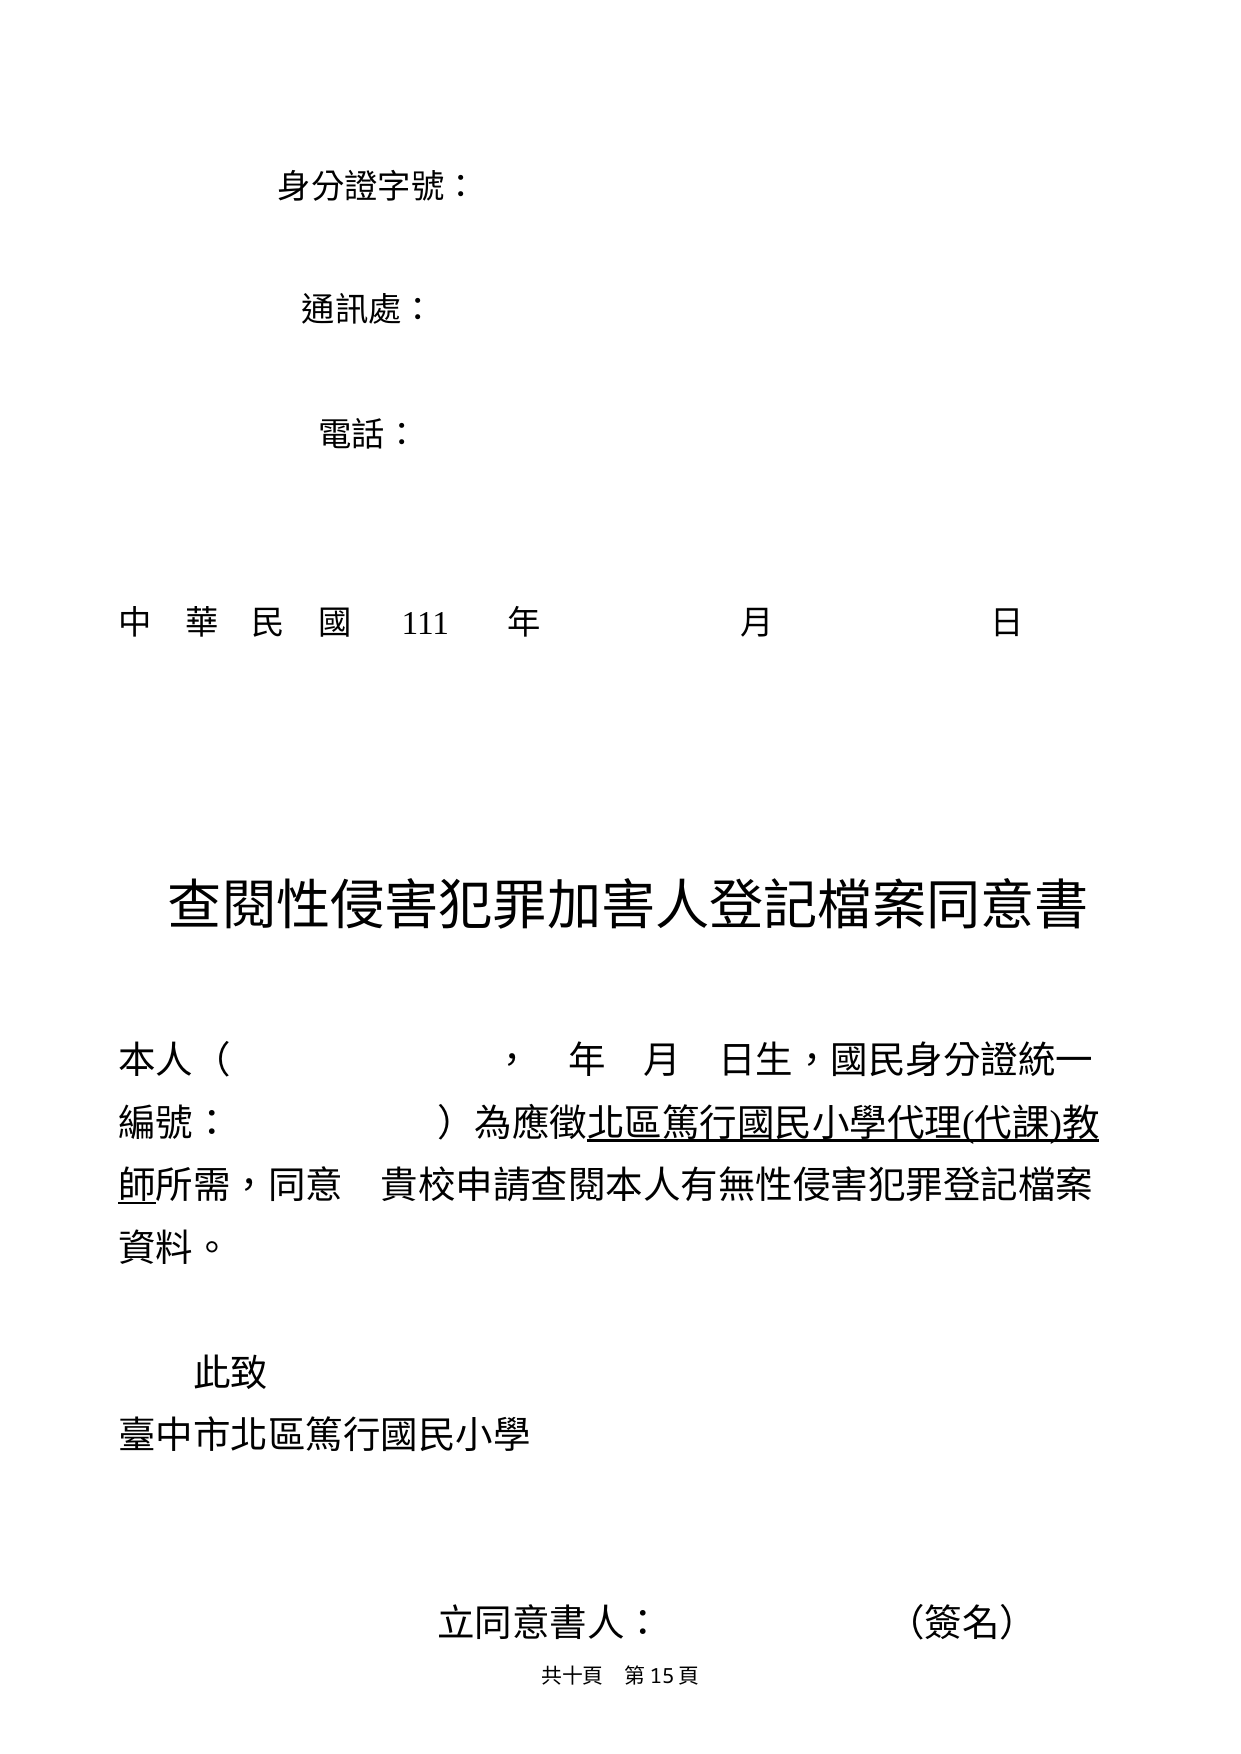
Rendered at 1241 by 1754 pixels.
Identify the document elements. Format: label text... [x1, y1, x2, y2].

text 此致 [118, 1328, 1122, 1391]
text 臺中市北區篤行國民小學 [118, 1391, 1122, 1453]
text 身分證字號： [118, 141, 1122, 203]
text 中 華 民 國 111 年 月 日 [118, 578, 1122, 641]
text 查閱性侵害犯罪加害人登記檔案同意書 [118, 828, 1138, 953]
text 電話： [118, 391, 1122, 453]
text 立同意書人： （簽名） [118, 1578, 1122, 1641]
text 通訊處： [118, 266, 1122, 328]
text 本人（ ， 年 月 日生，國民身分證統一編號： ）為應徵北區篤行國民小學代理(代課)教師所需，同意 貴校申請查閱本人有無性侵害犯罪登記檔案資料。 [118, 1016, 1122, 1266]
